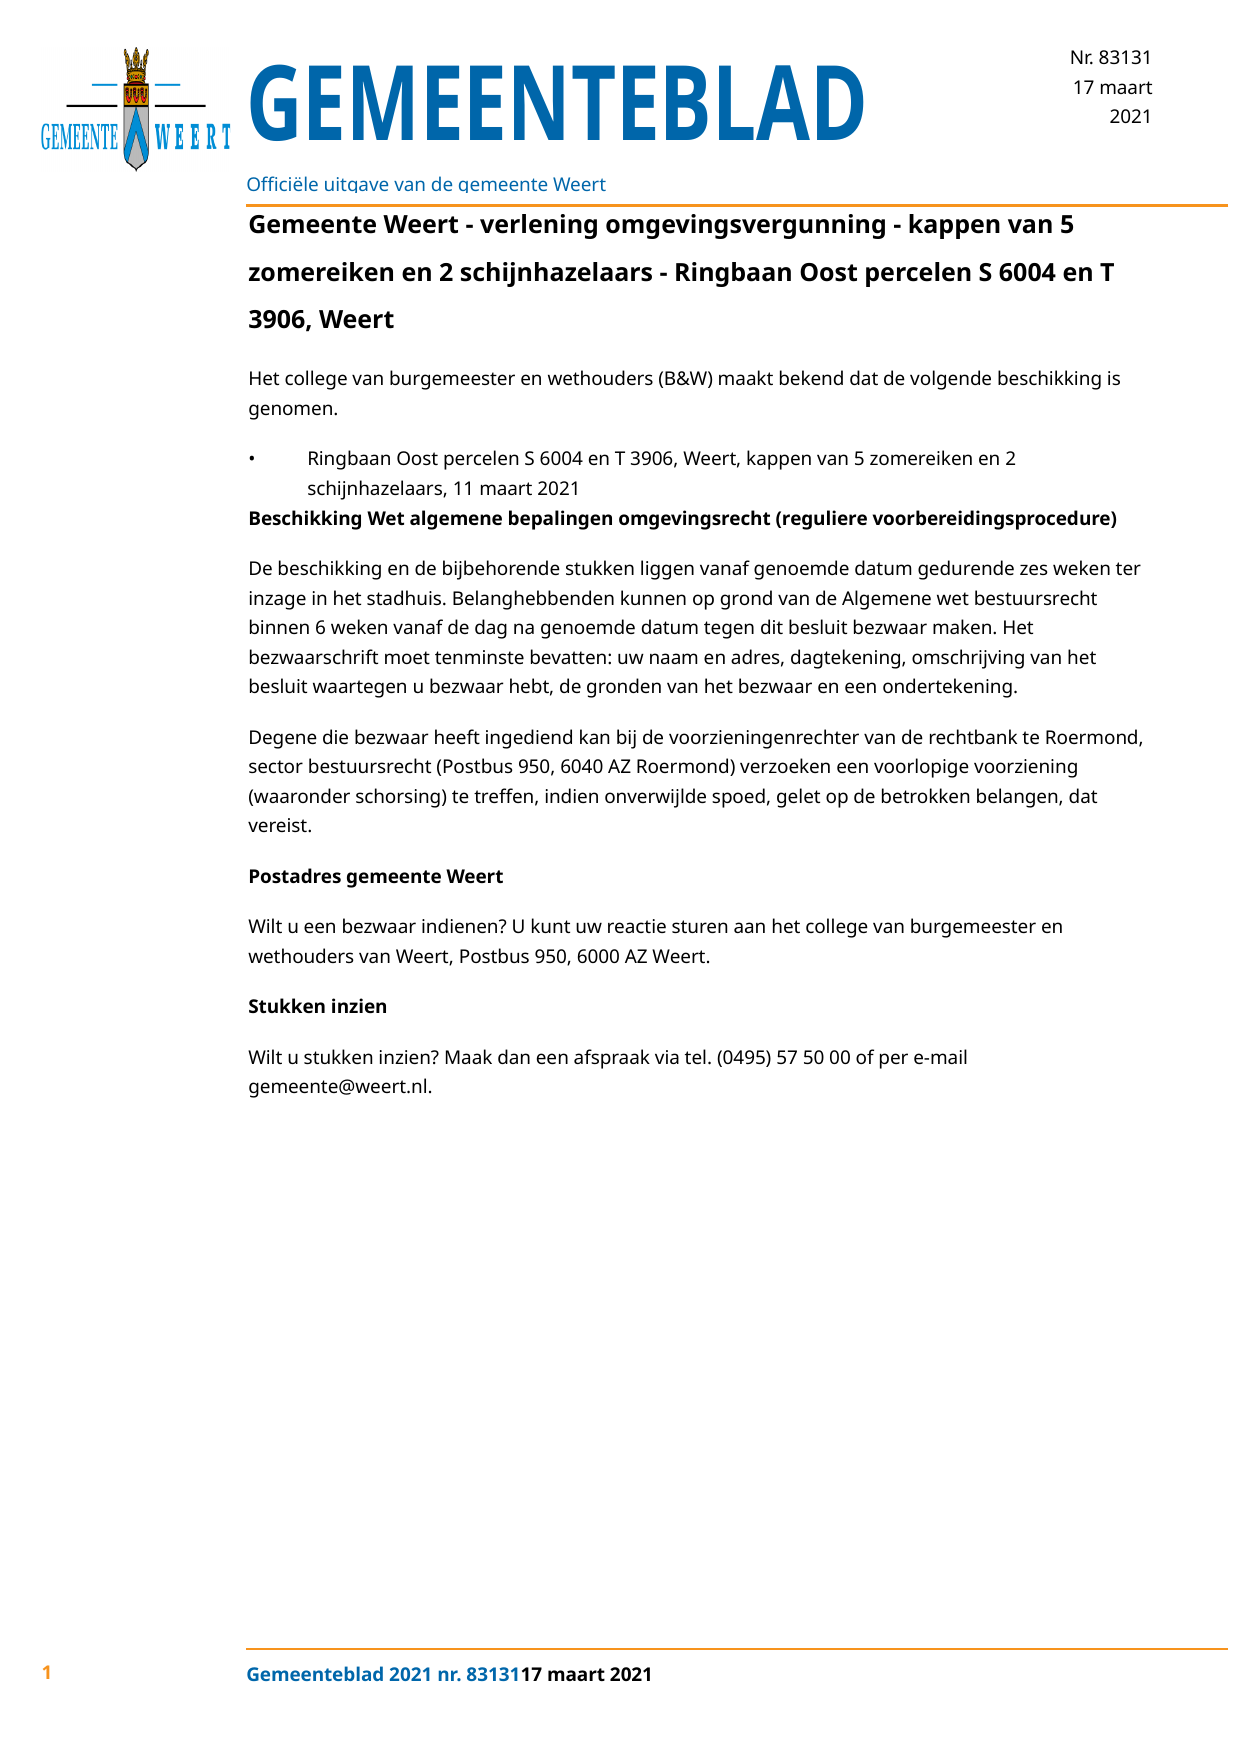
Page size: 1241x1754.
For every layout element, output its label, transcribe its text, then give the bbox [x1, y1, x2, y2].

text Degene die bezwaar heeft ingediend kan bij de voorzieningenrechter van de rechtbank te Roermond, sector bestuursrecht (Postbus 950, 6040 AZ Roermond) verzoeken een voorlopige voorziening (waaronder schorsing) te treffen, indien onverwijlde spoed, gelet op de betrokken belangen, dat vereist. [248, 724, 1152, 838]
text Postadres gemeente Weert [248, 863, 1152, 889]
text Wilt u stukken inzien? Maak dan een afspraak via tel. (0495) 57 50 00 of per e-mail gemeente@weert.nl. [248, 1044, 1152, 1099]
picture [41, 47, 231, 172]
text Wilt u een bezwaar indienen? U kunt uw reactie sturen aan het college van burgemeester en wethouders van Weert, Postbus 950, 6000 AZ Weert. [248, 913, 1152, 969]
list Ringbaan Oost percelen S 6004 en T 3906, Weert, kappen van 5 zomereiken en 2 schijnhazelaars, 11 maart 2021 [248, 446, 1152, 501]
text Beschikking Wet algemene bepalingen omgevingsrecht (reguliere voorbereidingsprocedure) [248, 505, 1152, 530]
text De beschikking en de bijbehorende stukken liggen vanaf genoemde datum gedurende zes weken ter inzage in het stadhuis. Belanghebbenden kunnen op grond van de Algemene wet bestuursrecht binnen 6 weken vanaf de dag na genoemde datum tegen dit besluit bezwaar maken. Het bezwaarschrift moet tenminste bevatten: uw naam en adres, dagtekening, omschrijving van het besluit waartegen u bezwaar hebt, de gronden van het bezwaar en een ondertekening. [248, 555, 1152, 699]
text Gemeente Weert - verlening omgevingsvergunning - kappen van 5 zomereiken en 2 schijnhazelaars - Ringbaan Oost percelen S 6004 en T 3906, Weert [248, 207, 1152, 336]
text Stukken inzien [248, 993, 1152, 1019]
text Het college van burgemeester en wethouders (B&W) maakt bekend dat de volgende beschikking is genomen. [248, 366, 1152, 421]
